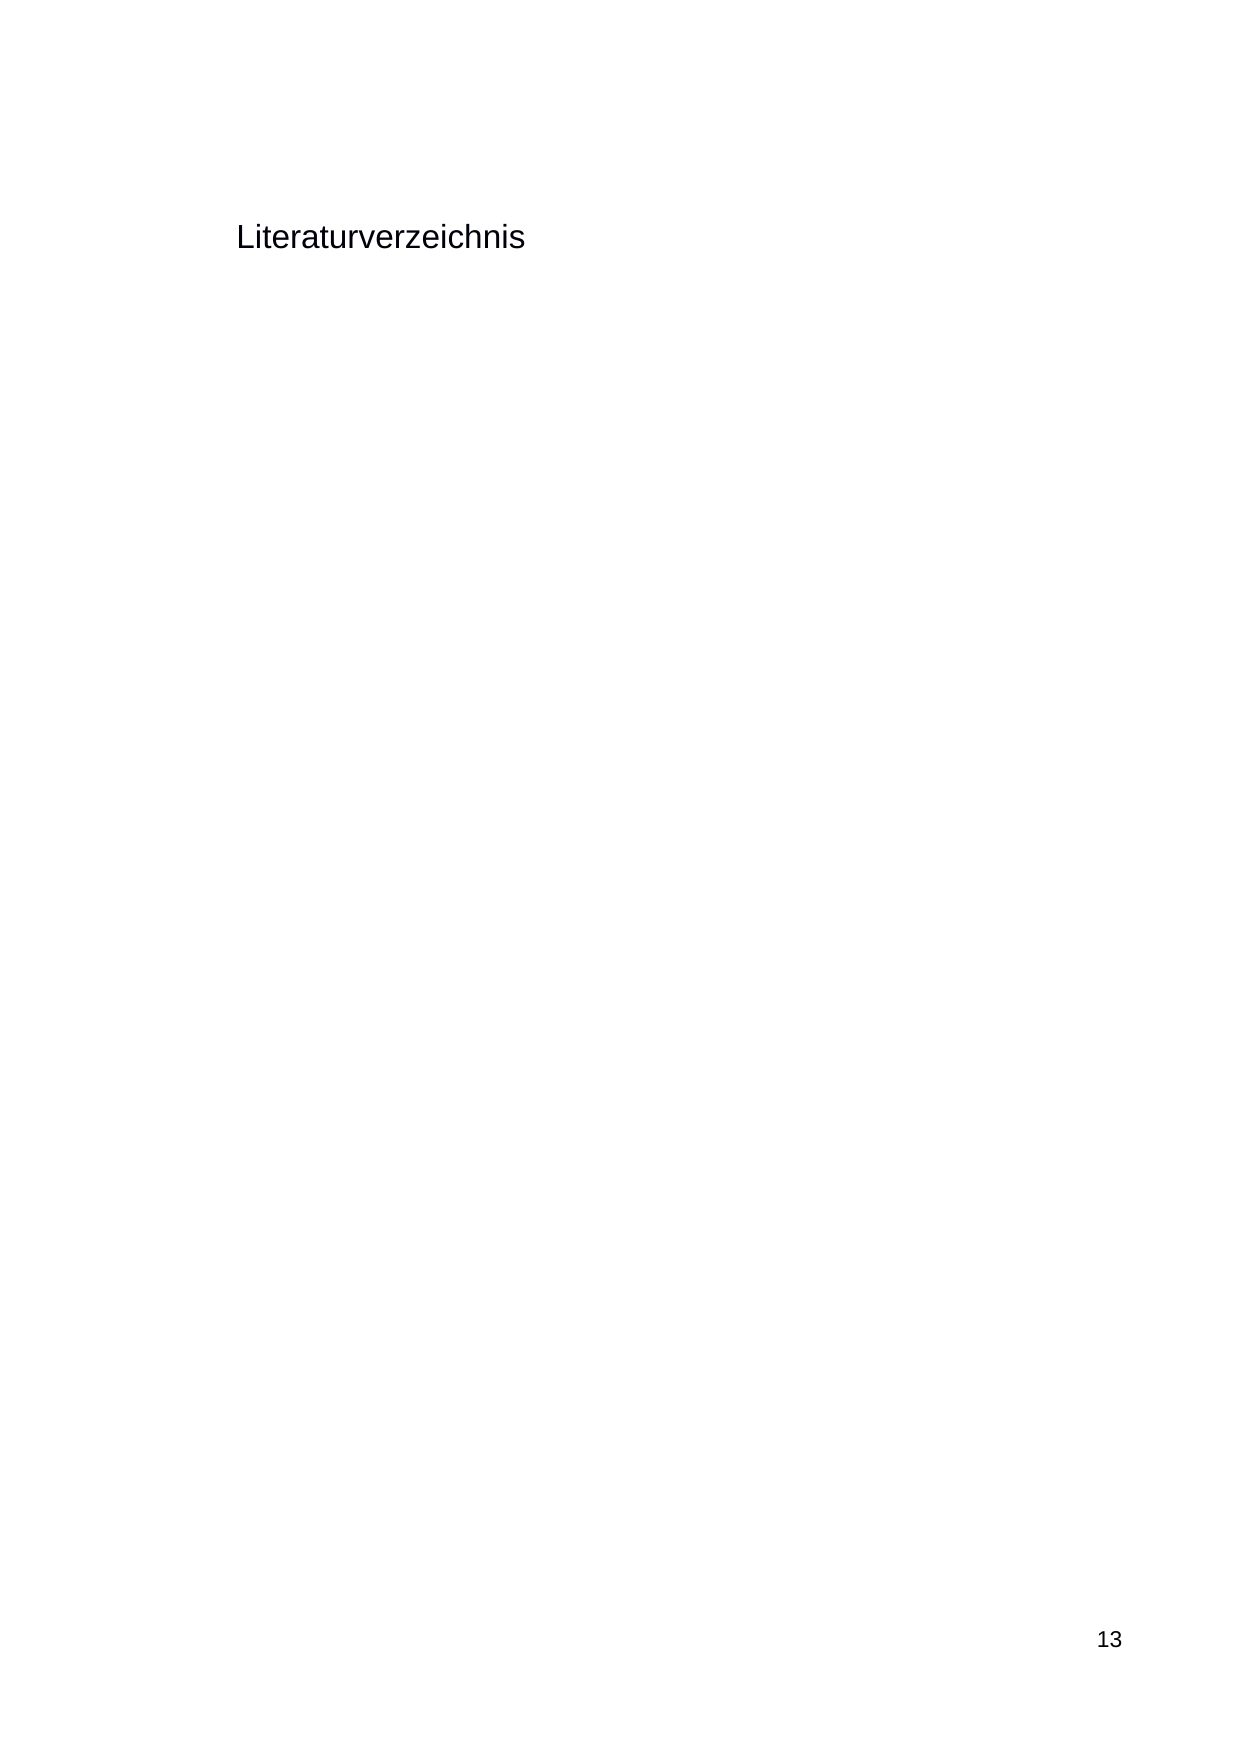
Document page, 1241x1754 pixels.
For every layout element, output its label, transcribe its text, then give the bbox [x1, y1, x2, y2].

subtitle Literaturverzeichnis [236, 217, 1122, 256]
